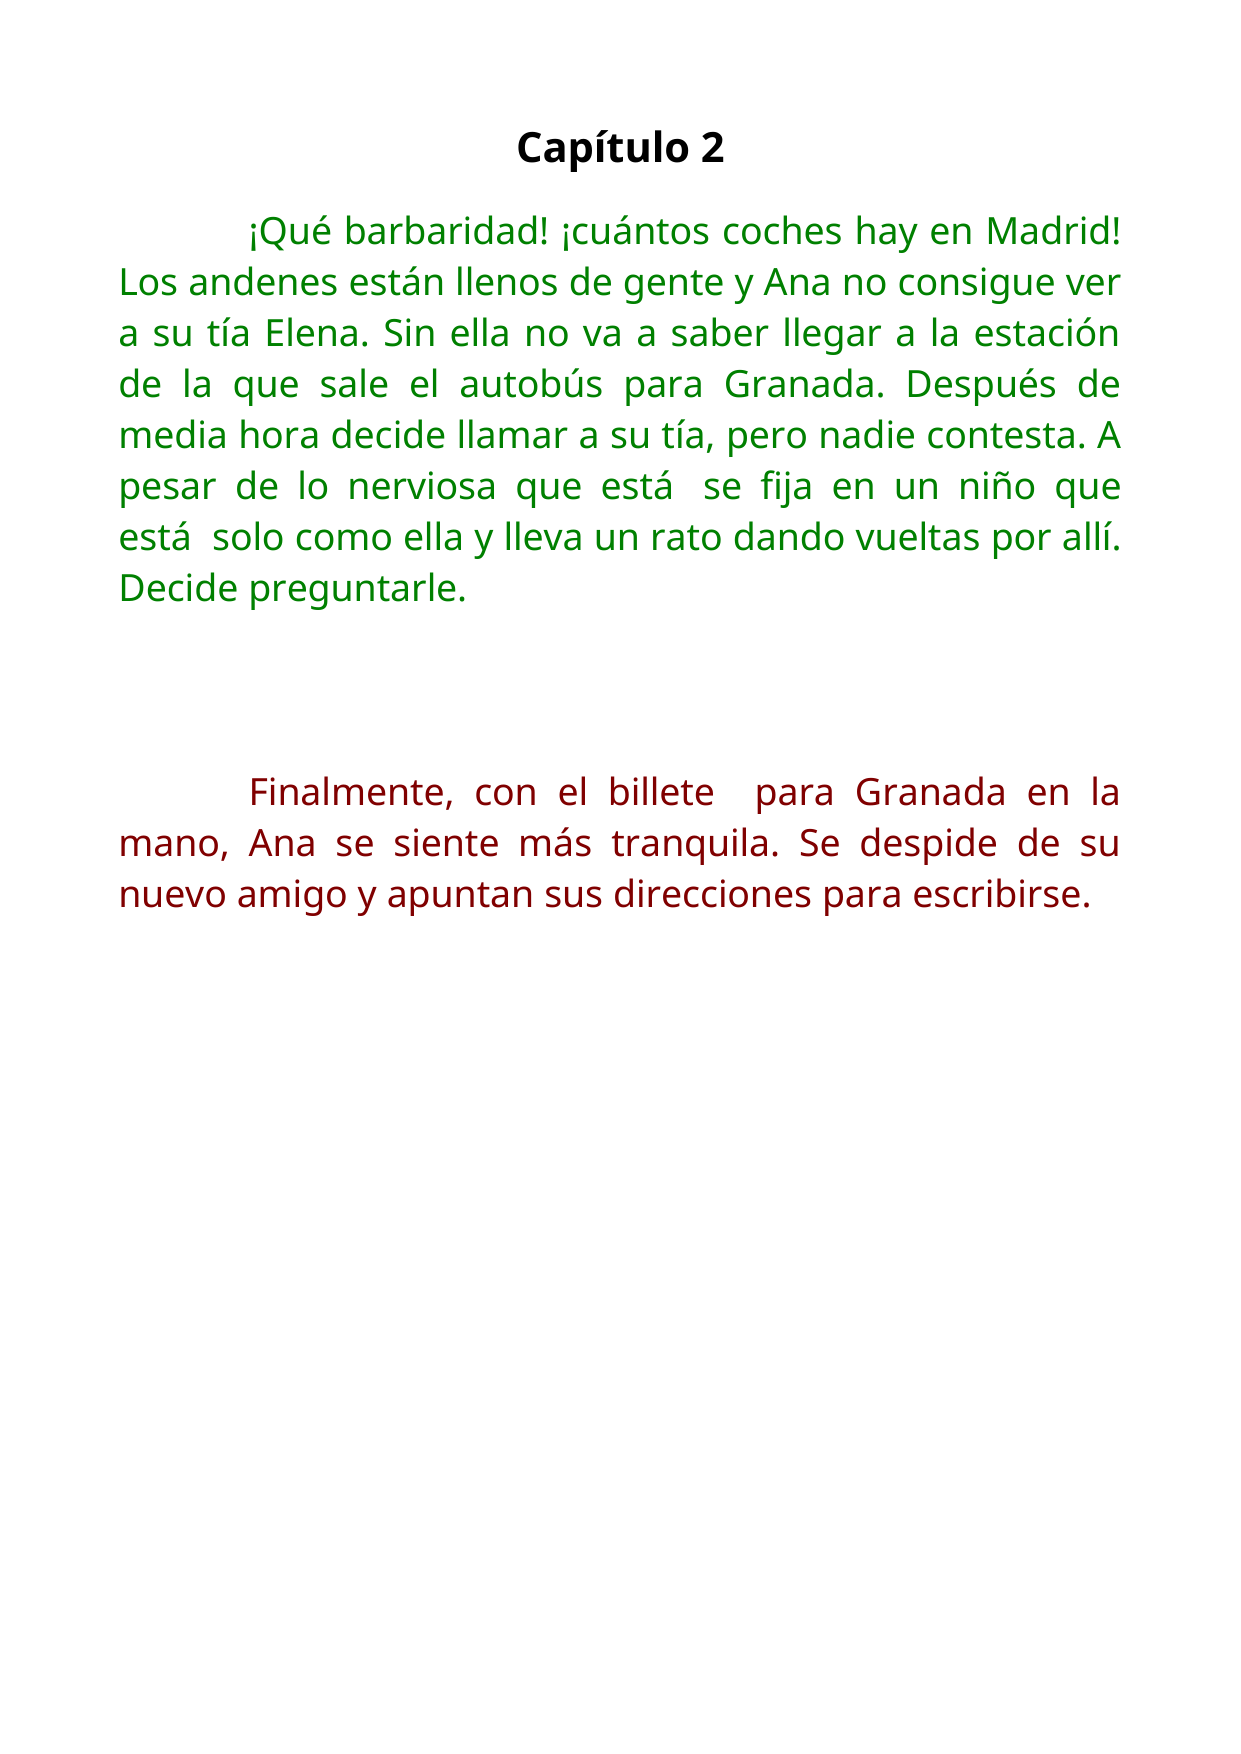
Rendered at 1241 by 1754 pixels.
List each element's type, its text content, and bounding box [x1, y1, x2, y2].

text Finalmente, con el billete para Granada en la mano, Ana se siente más tranquila. Se despide de su nuevo amigo y apuntan sus direcciones para escribirse. [118, 766, 1122, 919]
text Capítulo 2 [118, 118, 1122, 174]
text ¡Qué barbaridad! ¡cuántos coches hay en Madrid! Los andenes están llenos de gente y Ana no consigue ver a su tía Elena. Sin ella no va a saber llegar a la estación de la que sale el autobús para Granada. Después de media hora decide llamar a su tía, pero nadie contesta. A pesar de lo nerviosa que está se fija en un niño que está solo como ella y lleva un rato dando vueltas por allí. Decide preguntarle. [118, 204, 1122, 612]
